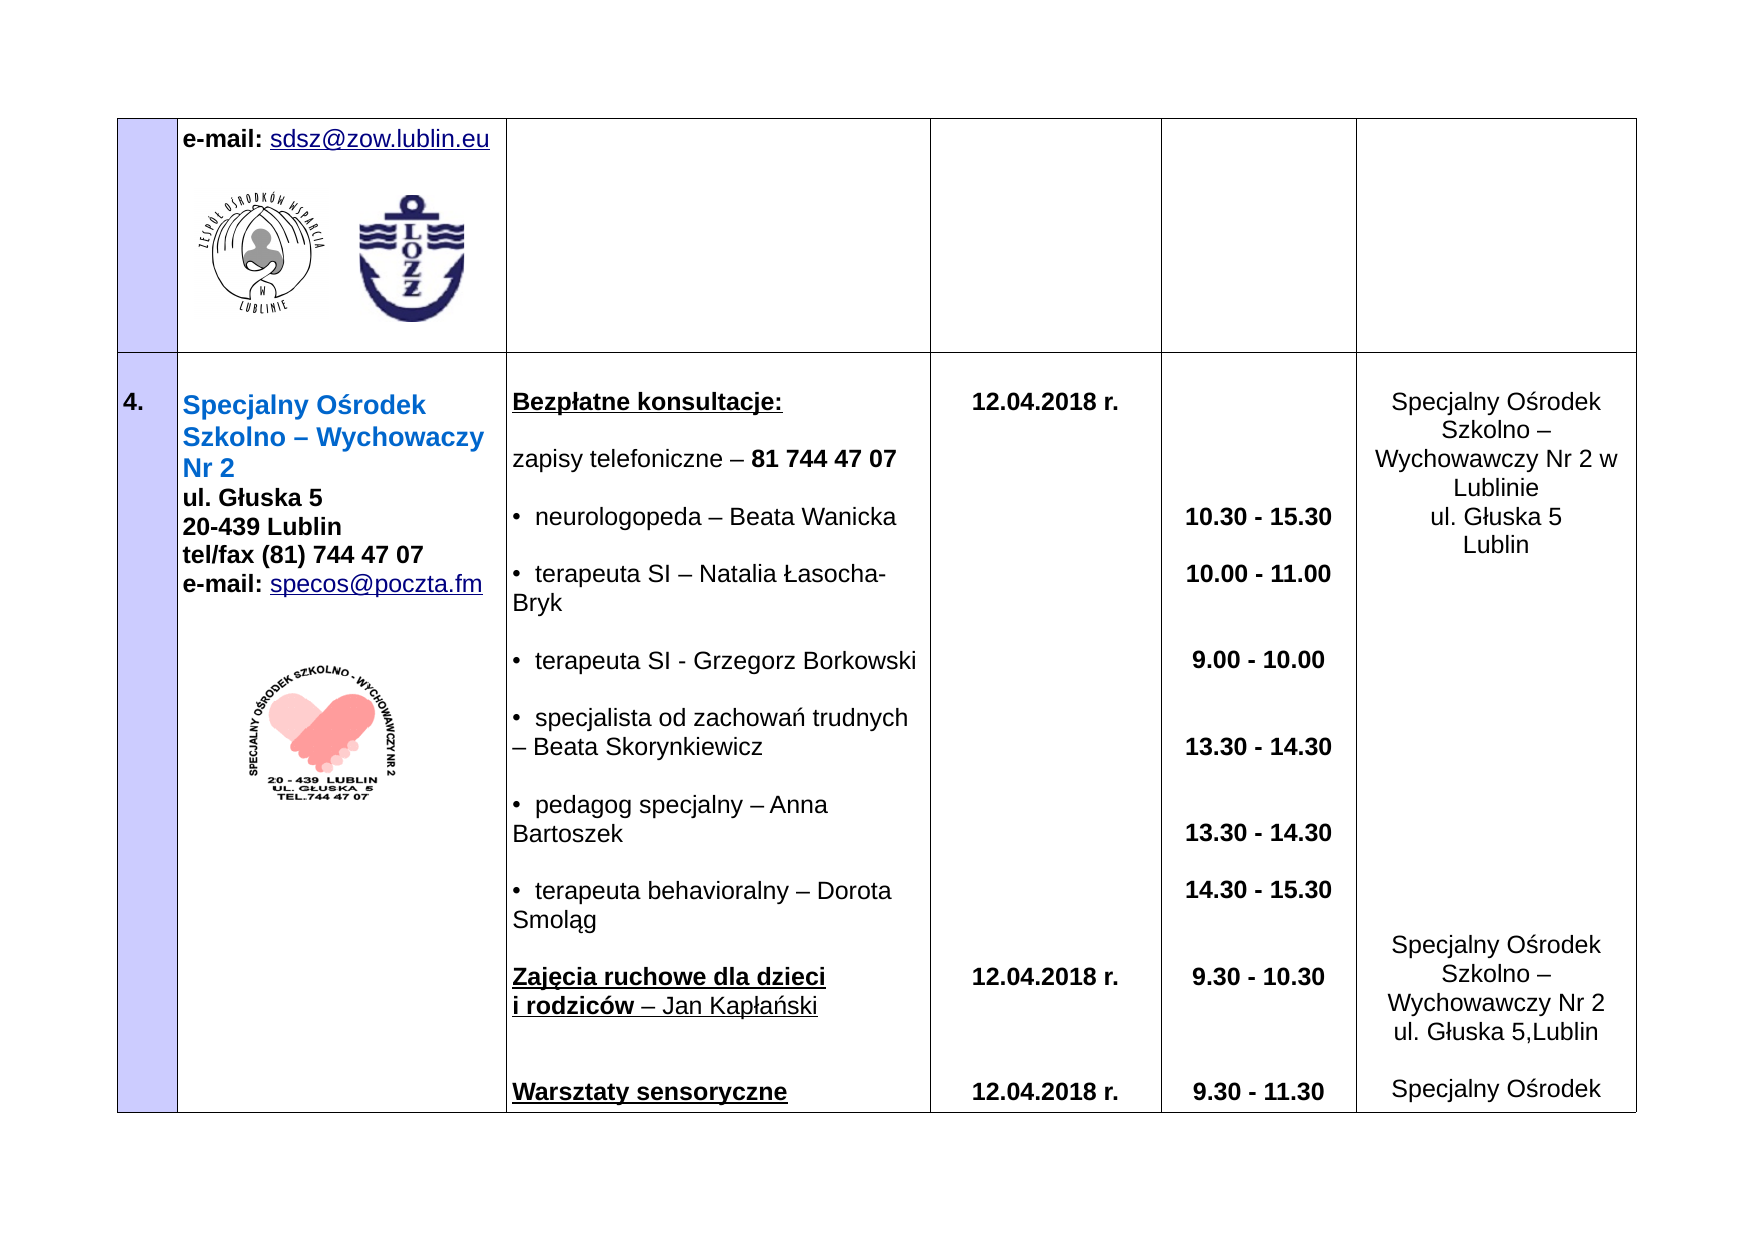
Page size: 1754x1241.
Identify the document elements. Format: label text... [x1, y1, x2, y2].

table_cell Specjalny Ośrodek Szkolno – Wychowaczy Nr 2 ul. Głuska 5 20-439 Lublin tel/fax (81) 744 47 07 e-mail: specos@poczta.fm [178, 353, 506, 1112]
table_cell e-mail: sdsz@zow.lublin.eu [178, 119, 506, 352]
table_cell [931, 119, 1161, 352]
table_cell [507, 119, 930, 352]
table_cell 4. [118, 353, 177, 1112]
picture [245, 663, 400, 802]
picture [193, 186, 329, 319]
table_cell [118, 119, 177, 352]
table_cell Bezpłatne konsultacje: zapisy telefoniczne – 81 744 47 07 neurologopeda – Beata Wanicka terapeuta SI – Natalia Łasocha-Bryk terapeuta SI - Grzegorz Borkowski specjalista od zachowań trudnych – Beata Skorynkiewicz pedagog specjalny – Anna Bartoszek terapeuta behavioralny – Dorota Smoląg Zajęcia ruchowe dla dzieci i rodziców – Jan Kapłański Warsztaty sensoryczne "Poznaj, poczuj, doświadcz" - dla młodzieży gimnazjalnej (Gimnazjum Śródziemnomorskie w Lublinie) Konkurs plastyczny pt. „Ja i moja rodzina” - skierowany do dzieci i młodzieży ze spektrum autyzmu w wieku 7-21 lat; Prace oceniane będą w dwóch kategoriach: 7-14 lat oraz 15-21 lat; Prace konkursowe zaprezentowane zostaną na wystawie w Galerii OLIMP Al. Spóldzielczości Pracy 34 w Lublinie w okresie 13.04.2018 r.- 30.04.2018 r. Informacja o wynikach konkursu oraz rozdanie nagród nastąpi podczas wernisażu wystawy w dniu 13.04.2018 r. o godz. 10.00 w Galerii OLIMP, Al. Spóldzielczości Pracy 34 w Lublinie. [507, 353, 930, 1112]
table_cell Specjalny Ośrodek Szkolno – Wychowawczy Nr 2 w Lublinie ul. Głuska 5 Lublin Specjalny Ośrodek Szkolno – Wychowawczy Nr 2 ul. Głuska 5,Lublin Specjalny Ośrodek [1357, 353, 1636, 1112]
picture [359, 195, 465, 322]
table_cell 10.30 - 15.30 10.00 - 11.00 9.00 - 10.00 13.30 - 14.30 13.30 - 14.30 14.30 - 15.30 9.30 - 10.30 9.30 - 11.30 [1162, 353, 1356, 1112]
table_cell 12.04.2018 r. 12.04.2018 r. 12.04.2018 r. [931, 353, 1161, 1112]
table_cell [1162, 119, 1356, 352]
table_cell [1357, 119, 1636, 352]
